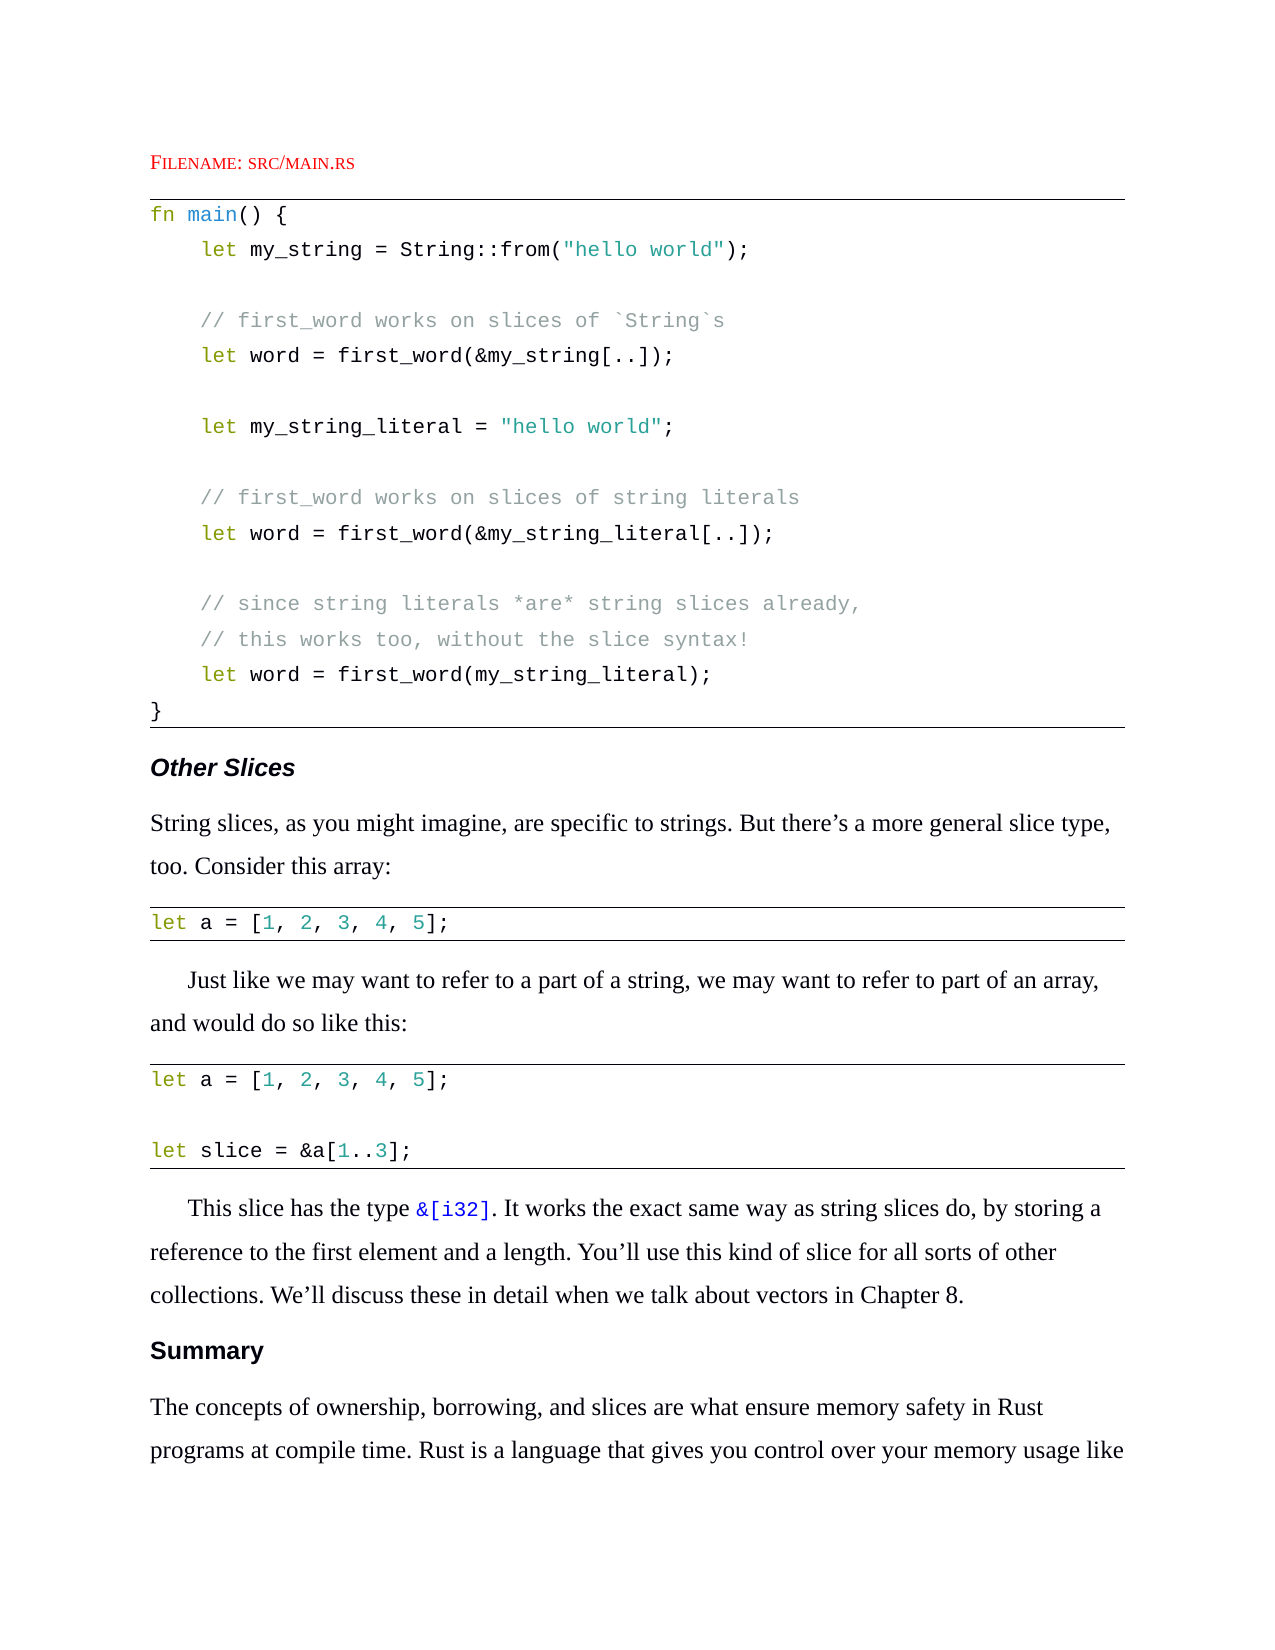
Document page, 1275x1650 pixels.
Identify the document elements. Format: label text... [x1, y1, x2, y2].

text let my_string_literal = "hello world"; [150, 416, 1125, 440]
text This slice has the type &[i32]. It works the exact same way as string slices do, by storing a reference to the first element and a length. You’ll use this kind of slice for all sorts of other collections. We’ll discuss these in detail when we talk about vectors in Chapter 8. [150, 1193, 1125, 1309]
text Summary [150, 1336, 1125, 1365]
text // since string literals *are* string slices already, [150, 593, 1125, 617]
text Other Slices [150, 753, 1125, 781]
text let a = [1, 2, 3, 4, 5]; [150, 1065, 1125, 1093]
text let word = first_word(&my_string[..]); [150, 345, 1125, 369]
text fn main() { [150, 200, 1125, 227]
text The concepts of ownership, borrowing, and slices are what ensure memory safety in Rust programs at compile time. Rust is a language that gives you control over your memory usage like [150, 1392, 1125, 1463]
text // this works too, without the slice syntax! [150, 629, 1125, 652]
text let slice = &a[1..3]; [150, 1140, 1125, 1168]
text let a = [1, 2, 3, 4, 5]; [150, 908, 1125, 940]
text // first_word works on slices of `String`s [150, 310, 1125, 334]
text // first_word works on slices of string literals [150, 487, 1125, 511]
text Filename: src/main.rs [150, 150, 1125, 174]
text Just like we may want to refer to a part of a string, we may want to refer to part of an array, and would do so like this: [150, 965, 1125, 1037]
text } [150, 699, 1125, 727]
text let my_string = String::from("hello world"); [150, 239, 1125, 263]
text String slices, as you might imagine, are specific to strings. But there’s a more general slice type, too. Consider this array: [150, 808, 1125, 880]
text let word = first_word(&my_string_literal[..]); [150, 522, 1125, 546]
text let word = first_word(my_string_literal); [150, 664, 1125, 688]
